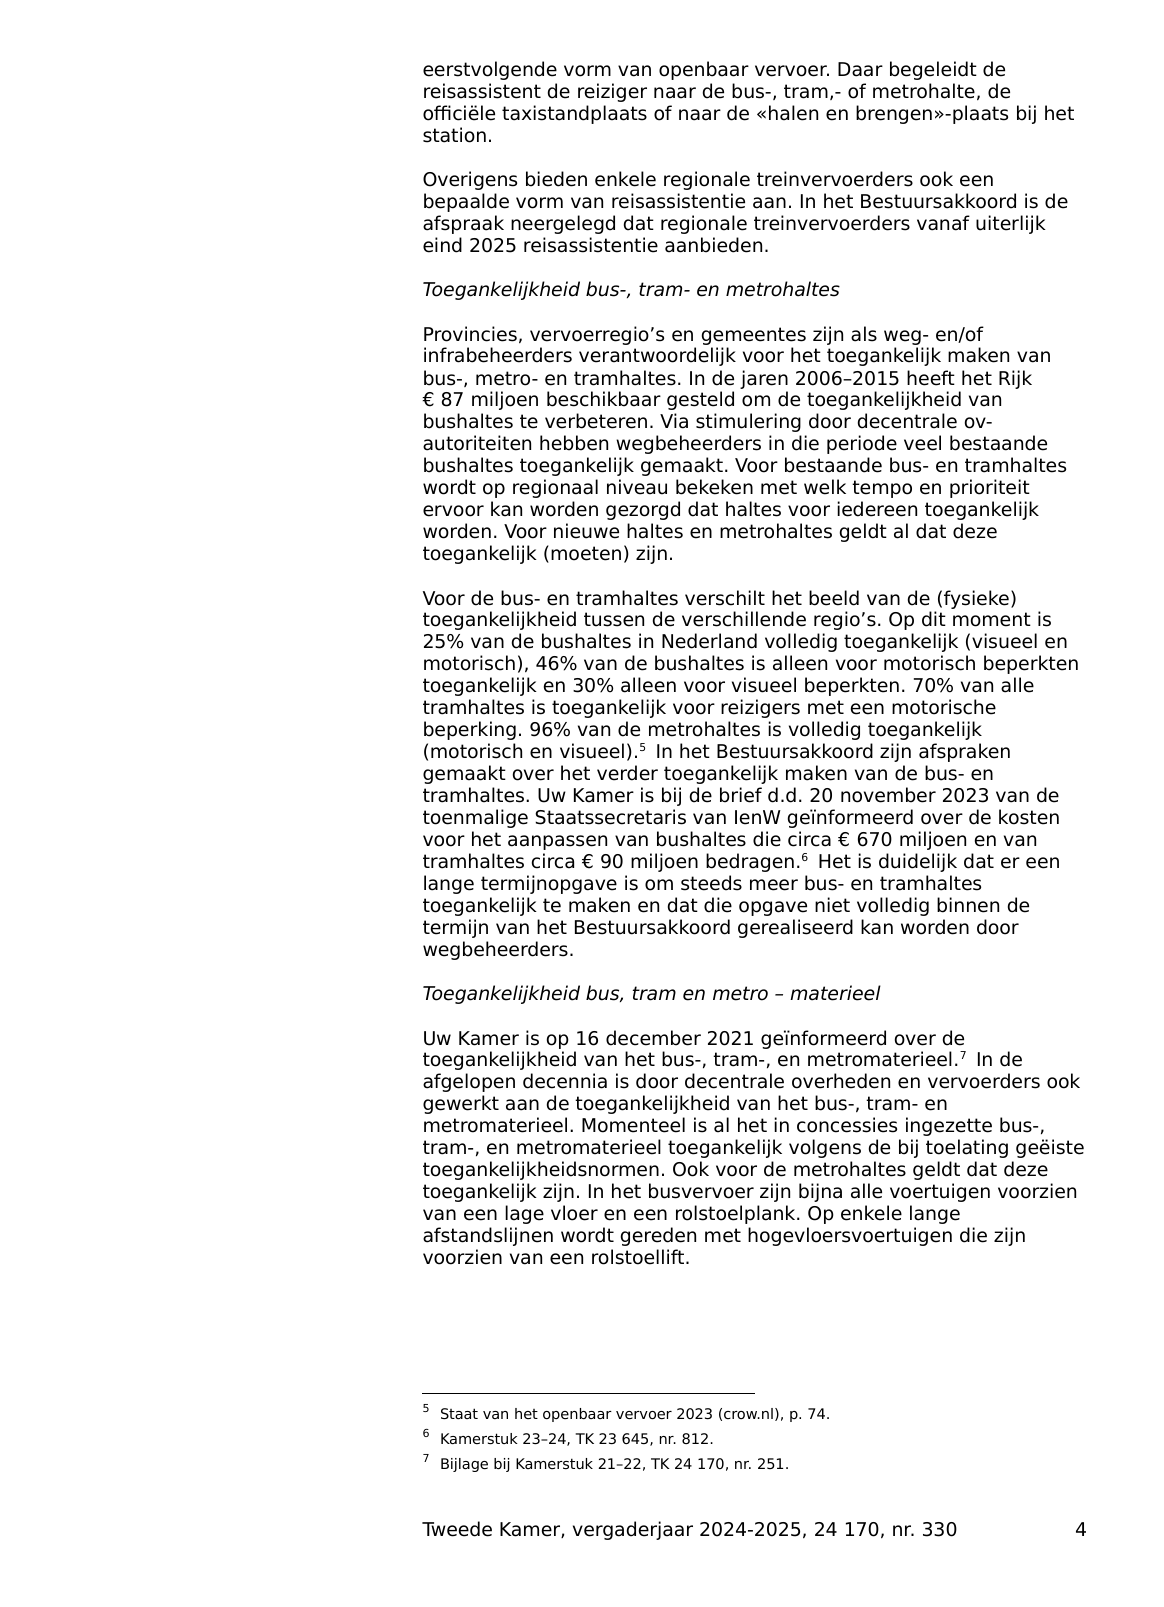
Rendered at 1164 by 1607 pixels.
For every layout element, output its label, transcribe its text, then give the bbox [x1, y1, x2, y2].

subtitle Toegankelijkheid bus-, tram- en metrohaltes [422, 279, 1087, 301]
subtitle Toegankelijkheid bus, tram en metro – materieel [422, 983, 1087, 1005]
text Voor de bus- en tramhaltes verschilt het beeld van de (fysieke) toegankelijkheid tussen de verschillende regio’s. Op dit moment is 25% van de bushaltes in Nederland volledig toegankelijk (visueel en motorisch), 46% van de bushaltes is alleen voor motorisch beperkten toegankelijk en 30% alleen voor visueel beperkten. 70% van alle tramhaltes is toegankelijk voor reizigers met een motorische beperking. 96% van de metrohaltes is volledig toegankelijk (motorisch en visueel). In het Bestuursakkoord zijn afspraken gemaakt over het verder toegankelijk maken van de bus- en tramhaltes. Uw Kamer is bij de brief d.d. 20 november 2023 van de toenmalige Staatssecretaris van IenW geïnformeerd over de kosten voor het aanpassen van bushaltes die circa € 670 miljoen en van tramhaltes circa € 90 miljoen bedragen. Het is duidelijk dat er een lange termijnopgave is om steeds meer bus- en tramhaltes toegankelijk te maken en dat die opgave niet volledig binnen de termijn van het Bestuursakkoord gerealiseerd kan worden door wegbeheerders. [422, 587, 1087, 961]
text Overigens bieden enkele regionale treinvervoerders ook een bepaalde vorm van reisassistentie aan. In het Bestuursakkoord is de afspraak neergelegd dat regionale treinvervoerders vanaf uiterlijk eind 2025 reisassistentie aanbieden. [422, 169, 1087, 257]
text eerstvolgende vorm van openbaar vervoer. Daar begeleidt de reisassistent de reiziger naar de bus-, tram,- of metrohalte, de officiële taxistandplaats of naar de «halen en brengen»-plaats bij het station. [422, 59, 1087, 147]
text Uw Kamer is op 16 december 2021 geïnformeerd over de toegankelijkheid van het bus-, tram-, en metromaterieel. In de afgelopen decennia is door decentrale overheden en vervoerders ook gewerkt aan de toegankelijkheid van het bus-, tram- en metromaterieel. Momenteel is al het in concessies ingezette bus-, tram-, en metromaterieel toegankelijk volgens de bij toelating geëiste toegankelijkheidsnormen. Ook voor de metrohaltes geldt dat deze toegankelijk zijn. In het busvervoer zijn bijna alle voertuigen voorzien van een lage vloer en een rolstoelplank. Op enkele lange afstandslijnen wordt gereden met hogevloersvoertuigen die zijn voorzien van een rolstoellift. [422, 1027, 1087, 1269]
text Provincies, vervoerregio’s en gemeentes zijn als weg- en/of infrabeheerders verantwoordelijk voor het toegankelijk maken van bus-, metro- en tramhaltes. In de jaren 2006–2015 heeft het Rijk € 87 miljoen beschikbaar gesteld om de toegankelijkheid van bushaltes te verbeteren. Via stimulering door decentrale ov-autoriteiten hebben wegbeheerders in die periode veel bestaande bushaltes toegankelijk gemaakt. Voor bestaande bus- en tramhaltes wordt op regionaal niveau bekeken met welk tempo en prioriteit ervoor kan worden gezorgd dat haltes voor iedereen toegankelijk worden. Voor nieuwe haltes en metrohaltes geldt al dat deze toegankelijk (moeten) zijn. [422, 323, 1087, 565]
text Bijlage bij Kamerstuk 21–22, TK 24 170, nr. 251. [422, 1452, 1087, 1474]
text Kamerstuk 23–24, TK 23 645, nr. 812. [422, 1427, 1087, 1449]
text Staat van het openbaar vervoer 2023 (crow.nl), p. 74. [422, 1402, 1087, 1424]
